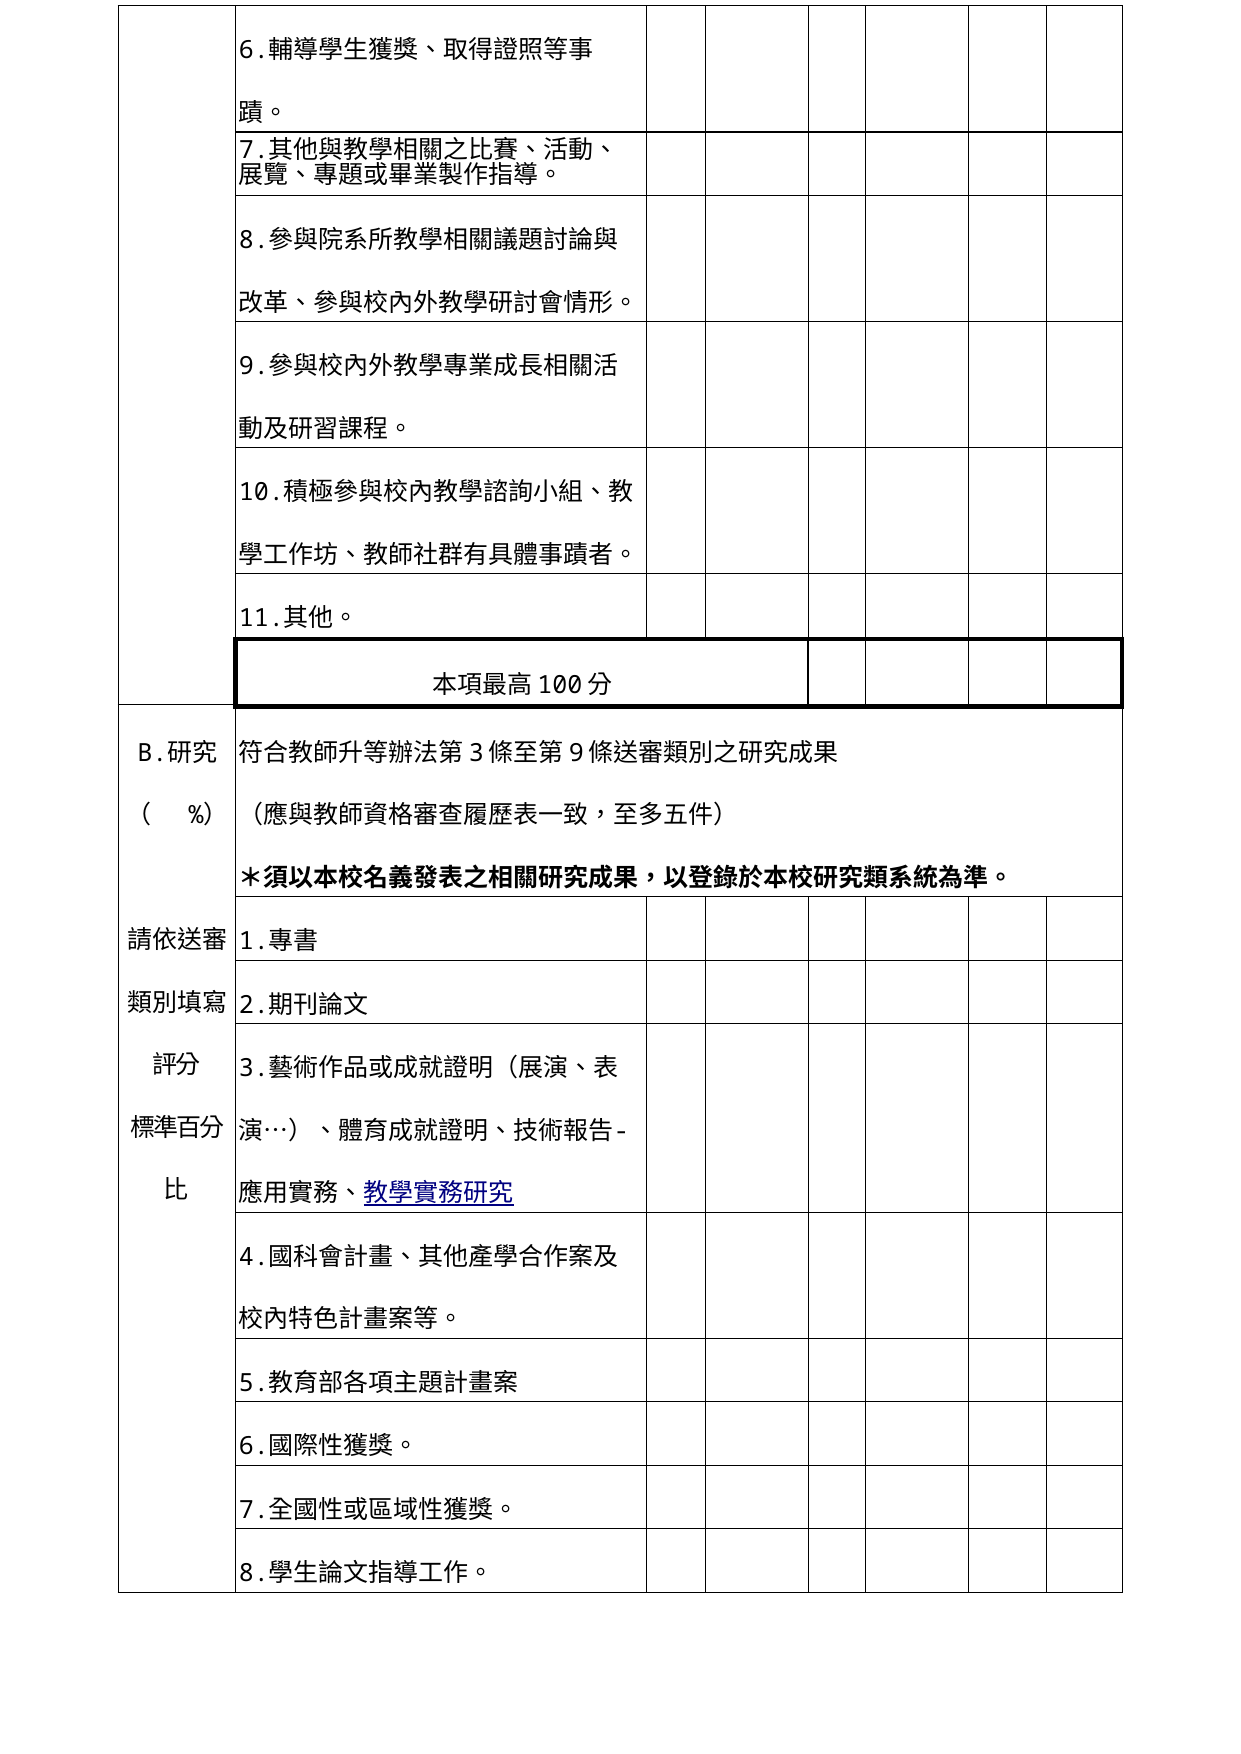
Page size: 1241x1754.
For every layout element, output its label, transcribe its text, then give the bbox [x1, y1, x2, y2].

table_cell [866, 448, 968, 573]
table_cell [119, 6, 235, 704]
table_cell [1047, 1529, 1122, 1592]
table_cell 3.藝術作品或成就證明（展演、表演…）、體育成就證明、技術報告-應用實務、教學實務研究 [236, 1024, 646, 1212]
table_cell [969, 196, 1046, 321]
table_cell [969, 322, 1046, 447]
table_cell [1047, 961, 1122, 1023]
table_cell [1047, 897, 1122, 959]
table_cell 7.全國性或區域性獲獎。 [236, 1466, 646, 1528]
table_cell [969, 641, 1046, 704]
table_cell [969, 1529, 1046, 1592]
table_cell [866, 961, 968, 1023]
table_cell 9.參與校內外教學專業成長相關活動及研習課程。 [236, 322, 646, 447]
table_cell [809, 1466, 865, 1528]
table_cell [809, 1213, 865, 1338]
table_cell 6.輔導學生獲獎、取得證照等事蹟。 [236, 6, 646, 131]
table_cell 11.其他。 [236, 574, 646, 637]
table_cell [969, 574, 1046, 637]
table_cell 2.期刊論文 [236, 961, 646, 1023]
table_cell [866, 1024, 968, 1212]
table_cell [647, 961, 705, 1023]
table_cell [809, 641, 865, 704]
table_cell [866, 574, 968, 637]
table_cell [866, 6, 968, 131]
table_cell 5.教育部各項主題計畫案 [236, 1339, 646, 1401]
table_cell [809, 448, 865, 573]
table_cell [809, 961, 865, 1023]
table_cell [1047, 1213, 1122, 1338]
table_cell [647, 1213, 705, 1338]
table_cell [969, 1213, 1046, 1338]
table_cell [647, 574, 705, 637]
table_cell [647, 196, 705, 321]
table_cell [1047, 1402, 1122, 1465]
table_cell B.研究 （ %） 請依送審類別填寫評分 標準百分比 [119, 705, 235, 1592]
table_cell [866, 897, 968, 959]
table_cell [706, 1024, 808, 1212]
table_cell [706, 897, 808, 959]
table_cell [647, 6, 705, 131]
table_cell [647, 322, 705, 447]
table_cell [1047, 322, 1122, 447]
table_cell [647, 1024, 705, 1212]
table_cell [706, 1466, 808, 1528]
table_cell 4.國科會計畫、其他產學合作案及校內特色計畫案等。 [236, 1213, 646, 1338]
table_cell [969, 1024, 1046, 1212]
table_cell [969, 1402, 1046, 1465]
table_cell [706, 1402, 808, 1465]
table_cell [866, 133, 968, 195]
table_cell [809, 574, 865, 637]
table_cell [969, 961, 1046, 1023]
table_cell [647, 1529, 705, 1592]
table_cell [1047, 1466, 1122, 1528]
table_cell [706, 6, 808, 131]
table_cell [706, 1339, 808, 1401]
table_cell [866, 196, 968, 321]
table_cell [1047, 1339, 1122, 1401]
table_cell [809, 1529, 865, 1592]
table_cell [647, 897, 705, 959]
table_cell [809, 897, 865, 959]
table_cell [706, 1213, 808, 1338]
table_cell 1.專書 [236, 897, 646, 959]
table_cell [866, 1339, 968, 1401]
table_cell [647, 448, 705, 573]
table_cell [706, 1529, 808, 1592]
table_cell [1047, 6, 1122, 131]
table_cell [647, 1339, 705, 1401]
table_cell [809, 322, 865, 447]
table_cell [866, 1213, 968, 1338]
table_cell [969, 1339, 1046, 1401]
table_cell [809, 6, 865, 131]
table_cell 符合教師升等辦法第3條至第9條送審類別之研究成果 （應與教師資格審查履歷表一致，至多五件） ＊須以本校名義發表之相關研究成果，以登錄於本校研究類系統為準。 [236, 709, 1122, 896]
table_cell [647, 1402, 705, 1465]
table_cell [1047, 1024, 1122, 1212]
table_cell [1047, 133, 1122, 195]
table_cell 8.參與院系所教學相關議題討論與改革、參與校內外教學研討會情形。 [236, 196, 646, 321]
table_cell [1047, 196, 1122, 321]
table_cell [809, 1402, 865, 1465]
table_cell [706, 322, 808, 447]
table_cell [706, 961, 808, 1023]
table_cell [1047, 448, 1122, 573]
table_cell [866, 641, 968, 704]
table_cell [706, 574, 808, 637]
table_cell [969, 6, 1046, 131]
table_cell [1047, 641, 1120, 704]
table_cell [647, 1466, 705, 1528]
table_cell [809, 1339, 865, 1401]
table_cell [809, 1024, 865, 1212]
table_cell 8.學生論文指導工作。 [236, 1529, 646, 1592]
table_cell [706, 196, 808, 321]
table_cell [809, 133, 865, 195]
table_cell [706, 448, 808, 573]
table_cell 6.國際性獲獎。 [236, 1402, 646, 1465]
table_cell 7.其他與教學相關之比賽、活動、展覽、專題或畢業製作指導。 [236, 133, 646, 195]
table_cell [866, 1402, 968, 1465]
table_cell [706, 133, 808, 195]
table_cell [969, 133, 1046, 195]
table_cell [1047, 574, 1122, 637]
table_cell 10.積極參與校內教學諮詢小組、教學工作坊、教師社群有具體事蹟者。 [236, 448, 646, 573]
table_cell [809, 196, 865, 321]
table_cell [866, 1529, 968, 1592]
table_cell 本項最高100分 [238, 641, 807, 704]
table_cell [969, 1466, 1046, 1528]
table_cell [969, 897, 1046, 959]
table_cell [866, 1466, 968, 1528]
table_cell [969, 448, 1046, 573]
table_cell [866, 322, 968, 447]
table_cell [647, 133, 705, 195]
